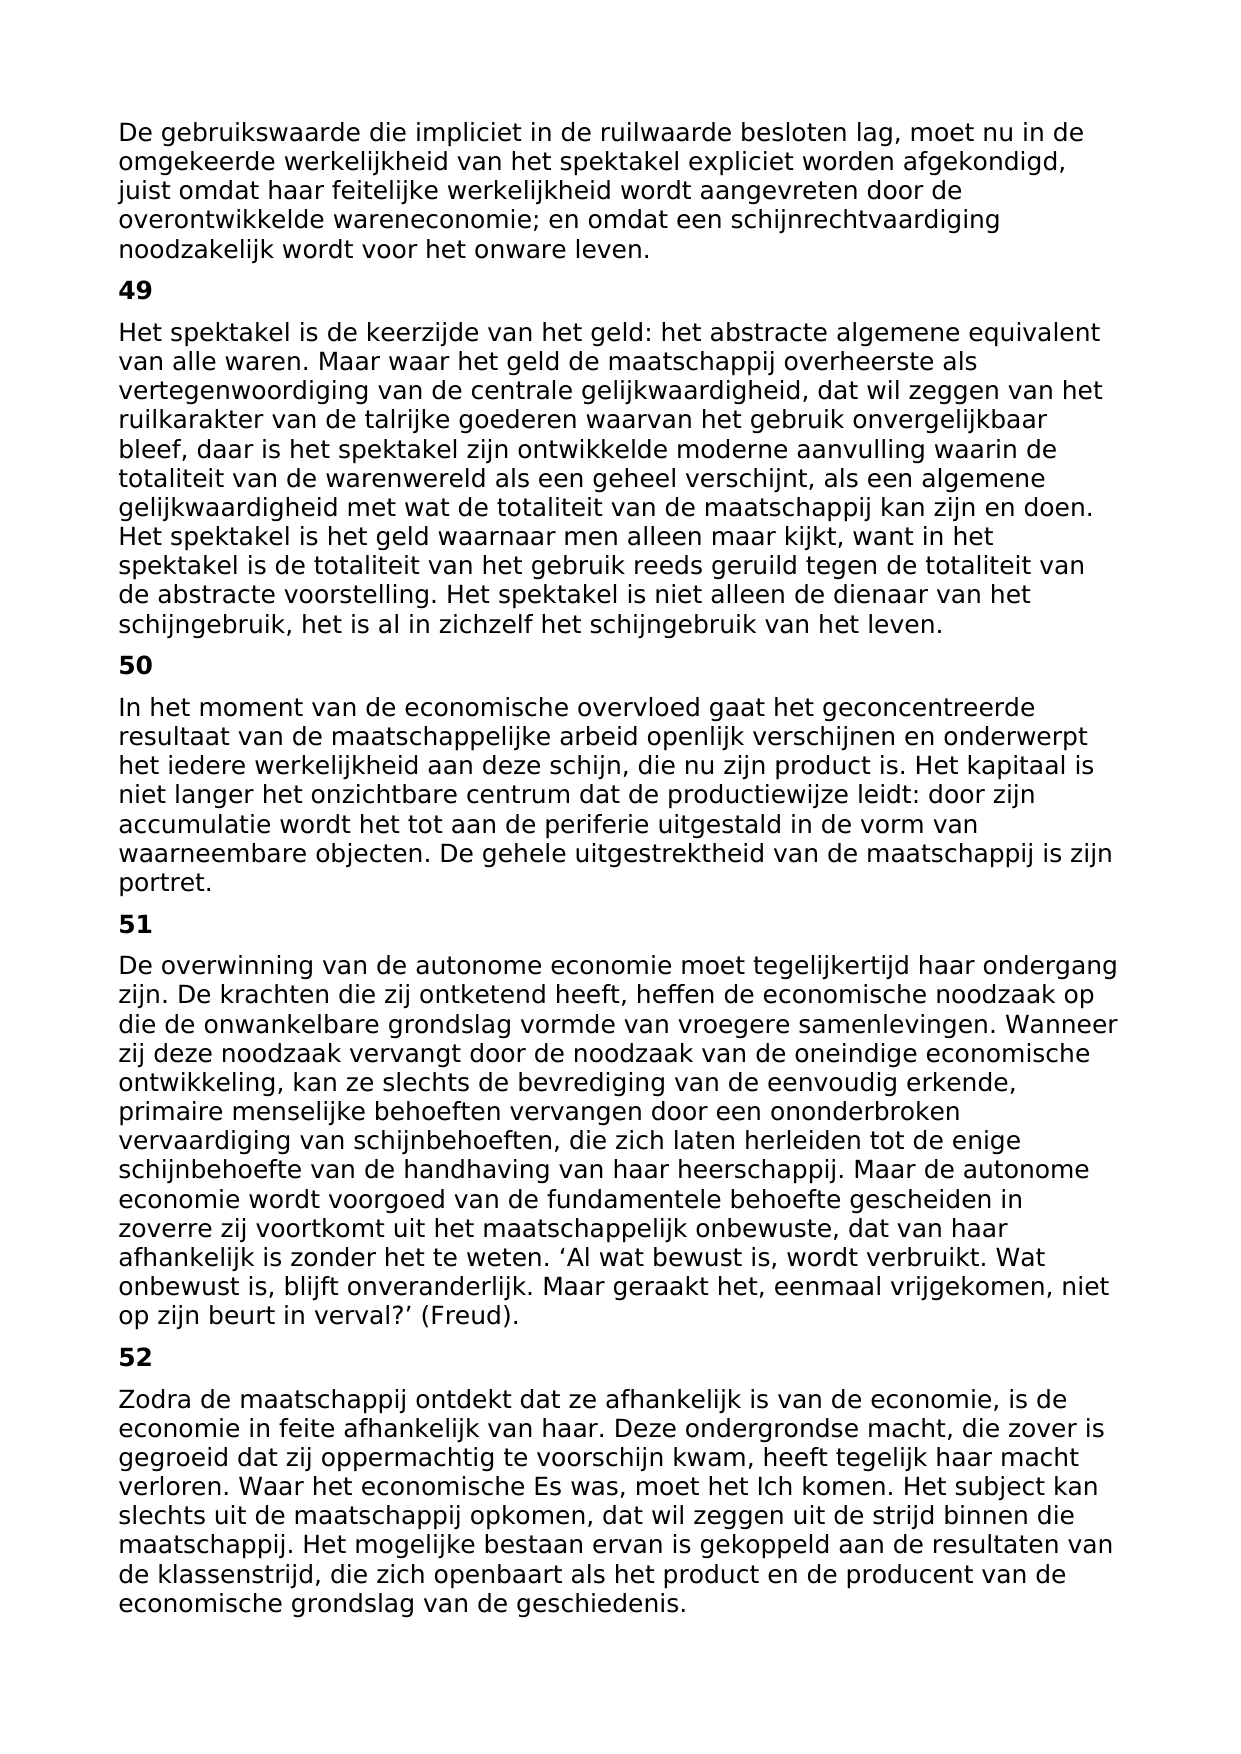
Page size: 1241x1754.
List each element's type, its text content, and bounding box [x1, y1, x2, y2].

text In het moment van de economische overvloed gaat het geconcentreerde resultaat van de maatschappelijke arbeid openlijk verschijnen en onderwerpt het iedere werkelijkheid aan deze schijn, die nu zijn product is. Het kapitaal is niet langer het onzichtbare centrum dat de productiewijze leidt: door zijn accumulatie wordt het tot aan de periferie uitgestald in de vorm van waarneembare objecten. De gehele uitgestrektheid van de maatschappij is zijn portret. [118, 693, 1122, 897]
text 50 [118, 651, 1122, 681]
text De overwinning van de autonome economie moet tegelijkertijd haar ondergang zijn. De krachten die zij ontketend heeft, heffen de economische noodzaak op die de onwankelbare grondslag vormde van vroegere samenlevingen. Wanneer zij deze noodzaak vervangt door de noodzaak van de oneindige economische ontwikkeling, kan ze slechts de bevrediging van de eenvoudig erkende, primaire menselijke behoeften vervangen door een ononderbroken vervaardiging van schijnbehoeften, die zich laten herleiden tot de enige schijnbehoefte van de handhaving van haar heerschappij. Maar de autonome economie wordt voorgoed van de fundamentele behoefte gescheiden in zoverre zij voortkomt uit het maatschappelijk onbewuste, dat van haar afhankelijk is zonder het te weten. ‘Al wat bewust is, wordt verbruikt. Wat onbewust is, blijft onveranderlijk. Maar geraakt het, eenmaal vrijgekomen, niet op zijn beurt in verval?’ (Freud). [118, 951, 1122, 1331]
text Het spektakel is de keerzijde van het geld: het abstracte algemene equivalent van alle waren. Maar waar het geld de maatschappij overheerste als vertegenwoordiging van de centrale gelijkwaardigheid, dat wil zeggen van het ruilkarakter van de talrijke goederen waarvan het gebruik onvergelijkbaar bleef, daar is het spektakel zijn ontwikkelde moderne aanvulling waarin de totaliteit van de warenwereld als een geheel verschijnt, als een algemene gelijkwaardigheid met wat de totaliteit van de maatschappij kan zijn en doen. Het spektakel is het geld waarnaar men alleen maar kijkt, want in het spektakel is de totaliteit van het gebruik reeds geruild tegen de totaliteit van de abstracte voorstelling. Het spektakel is niet alleen de dienaar van het schijngebruik, het is al in zichzelf het schijngebruik van het leven. [118, 318, 1122, 639]
text De gebruikswaarde die impliciet in de ruilwaarde besloten lag, moet nu in de omgekeerde werkelijkheid van het spektakel expliciet worden afgekondigd, juist omdat haar feitelijke werkelijkheid wordt aangevreten door de overontwikkelde wareneconomie; en omdat een schijnrechtvaardiging noodzakelijk wordt voor het onware leven. [118, 118, 1122, 264]
text 51 [118, 910, 1122, 939]
text Zodra de maatschappij ontdekt dat ze afhankelijk is van de economie, is de economie in feite afhankelijk van haar. Deze ondergrondse macht, die zover is gegroeid dat zij oppermachtig te voorschijn kwam, heeft tegelijk haar macht verloren. Waar het economische Es was, moet het Ich komen. Het subject kan slechts uit de maatschappij opkomen, dat wil zeggen uit de strijd binnen die maatschappij. Het mogelijke bestaan ervan is gekoppeld aan de resultaten van de klassenstrijd, die zich openbaart als het product en de producent van de economische grondslag van de geschiedenis. [118, 1385, 1122, 1618]
text 49 [118, 276, 1122, 306]
text 52 [118, 1343, 1122, 1372]
